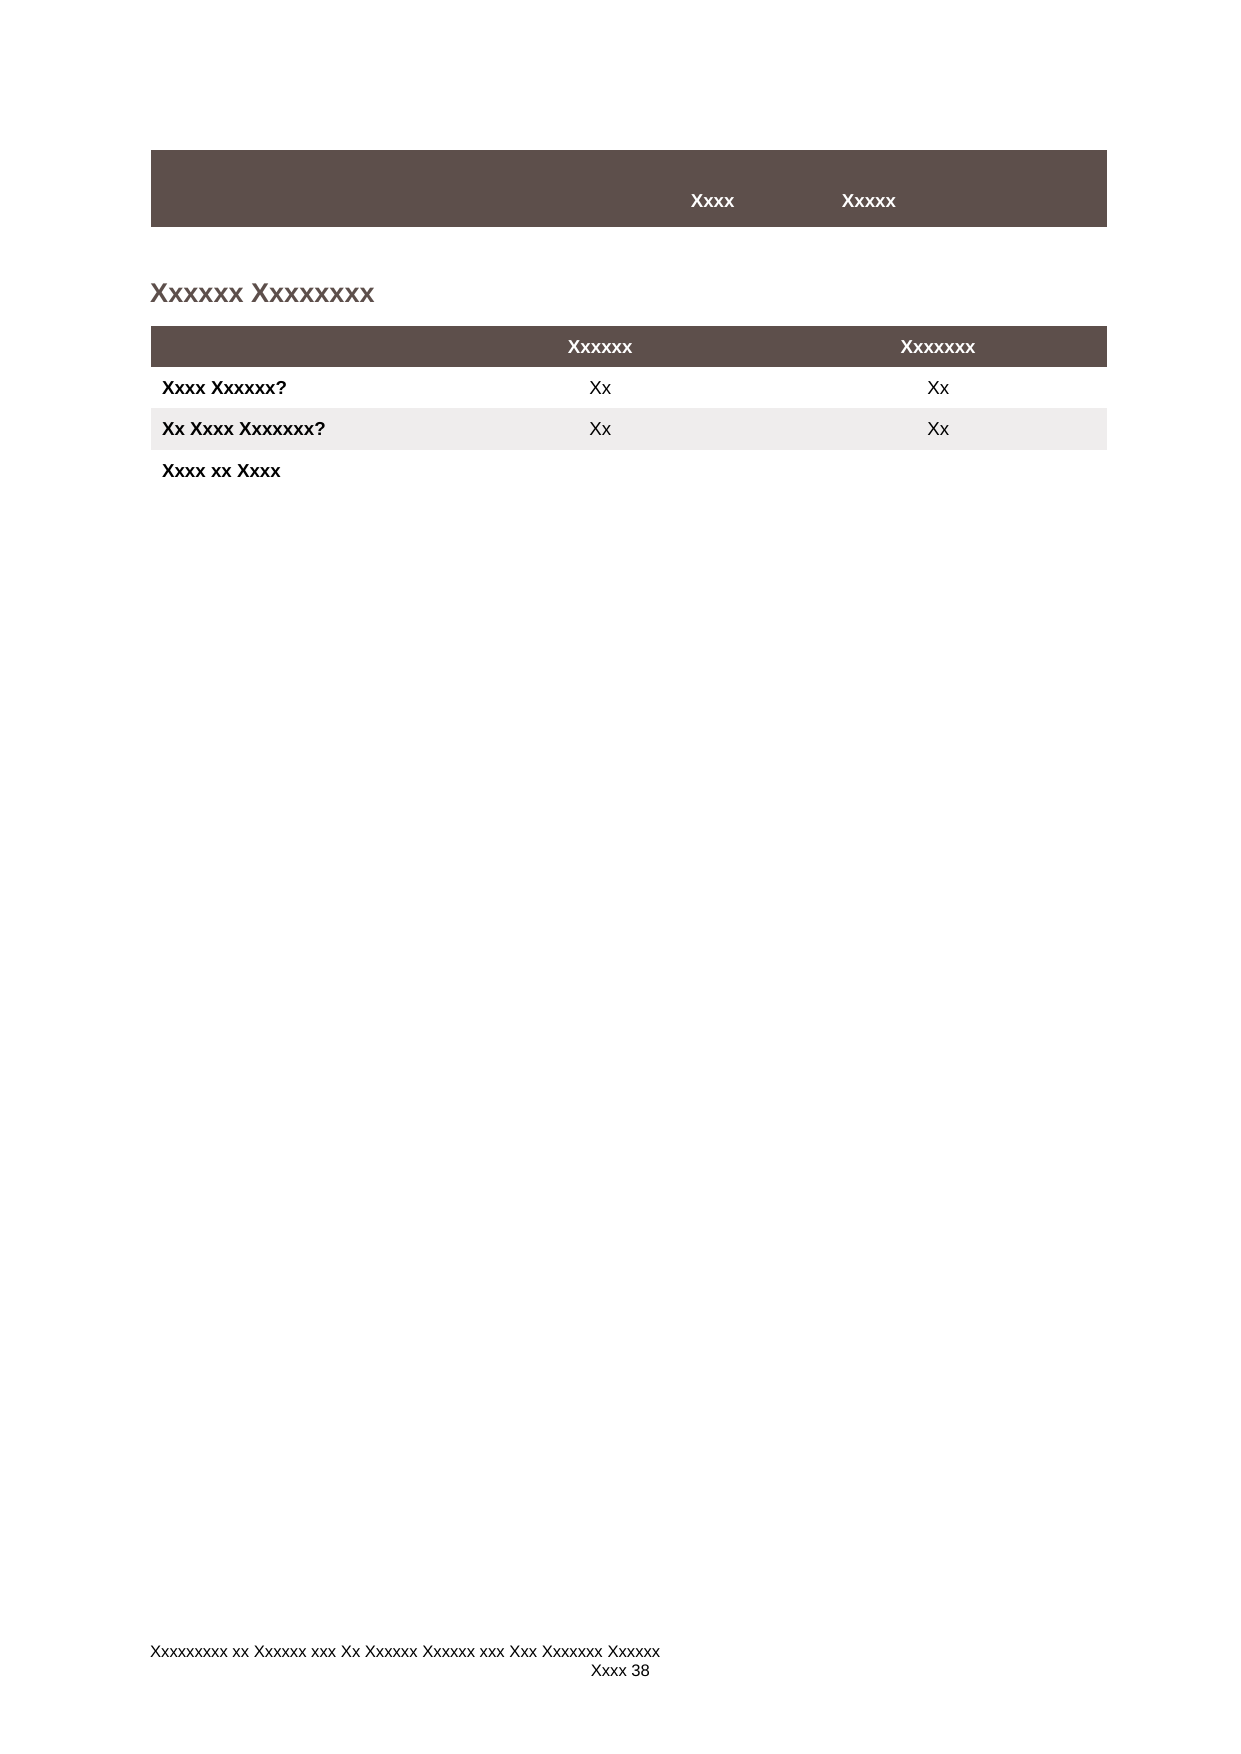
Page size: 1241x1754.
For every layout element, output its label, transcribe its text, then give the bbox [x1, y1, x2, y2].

table_header [151, 150, 303, 227]
table_cell Xx [431, 367, 769, 408]
table_header Xxxxxx [431, 326, 769, 367]
table_header [943, 150, 1107, 227]
table_cell Xx [769, 408, 1107, 450]
table_header [452, 150, 631, 227]
table_header [631, 150, 943, 179]
text Xxxxxx Xxxxxxxx [150, 277, 1090, 308]
table_header [303, 150, 452, 227]
table_cell Xx [431, 408, 769, 450]
table_header [151, 326, 431, 367]
table_cell [769, 450, 1107, 491]
table_cell Xx Xxxx Xxxxxxx? [151, 408, 431, 450]
table_cell [431, 450, 769, 491]
table_cell Xxxxx [794, 179, 943, 227]
table_header Xxxxxxx [769, 326, 1107, 367]
table_cell Xxxx xx Xxxx [151, 450, 431, 491]
table_cell Xxxx [631, 179, 794, 227]
table_cell Xxxx Xxxxxx? [151, 367, 431, 408]
table_cell Xx [769, 367, 1107, 408]
